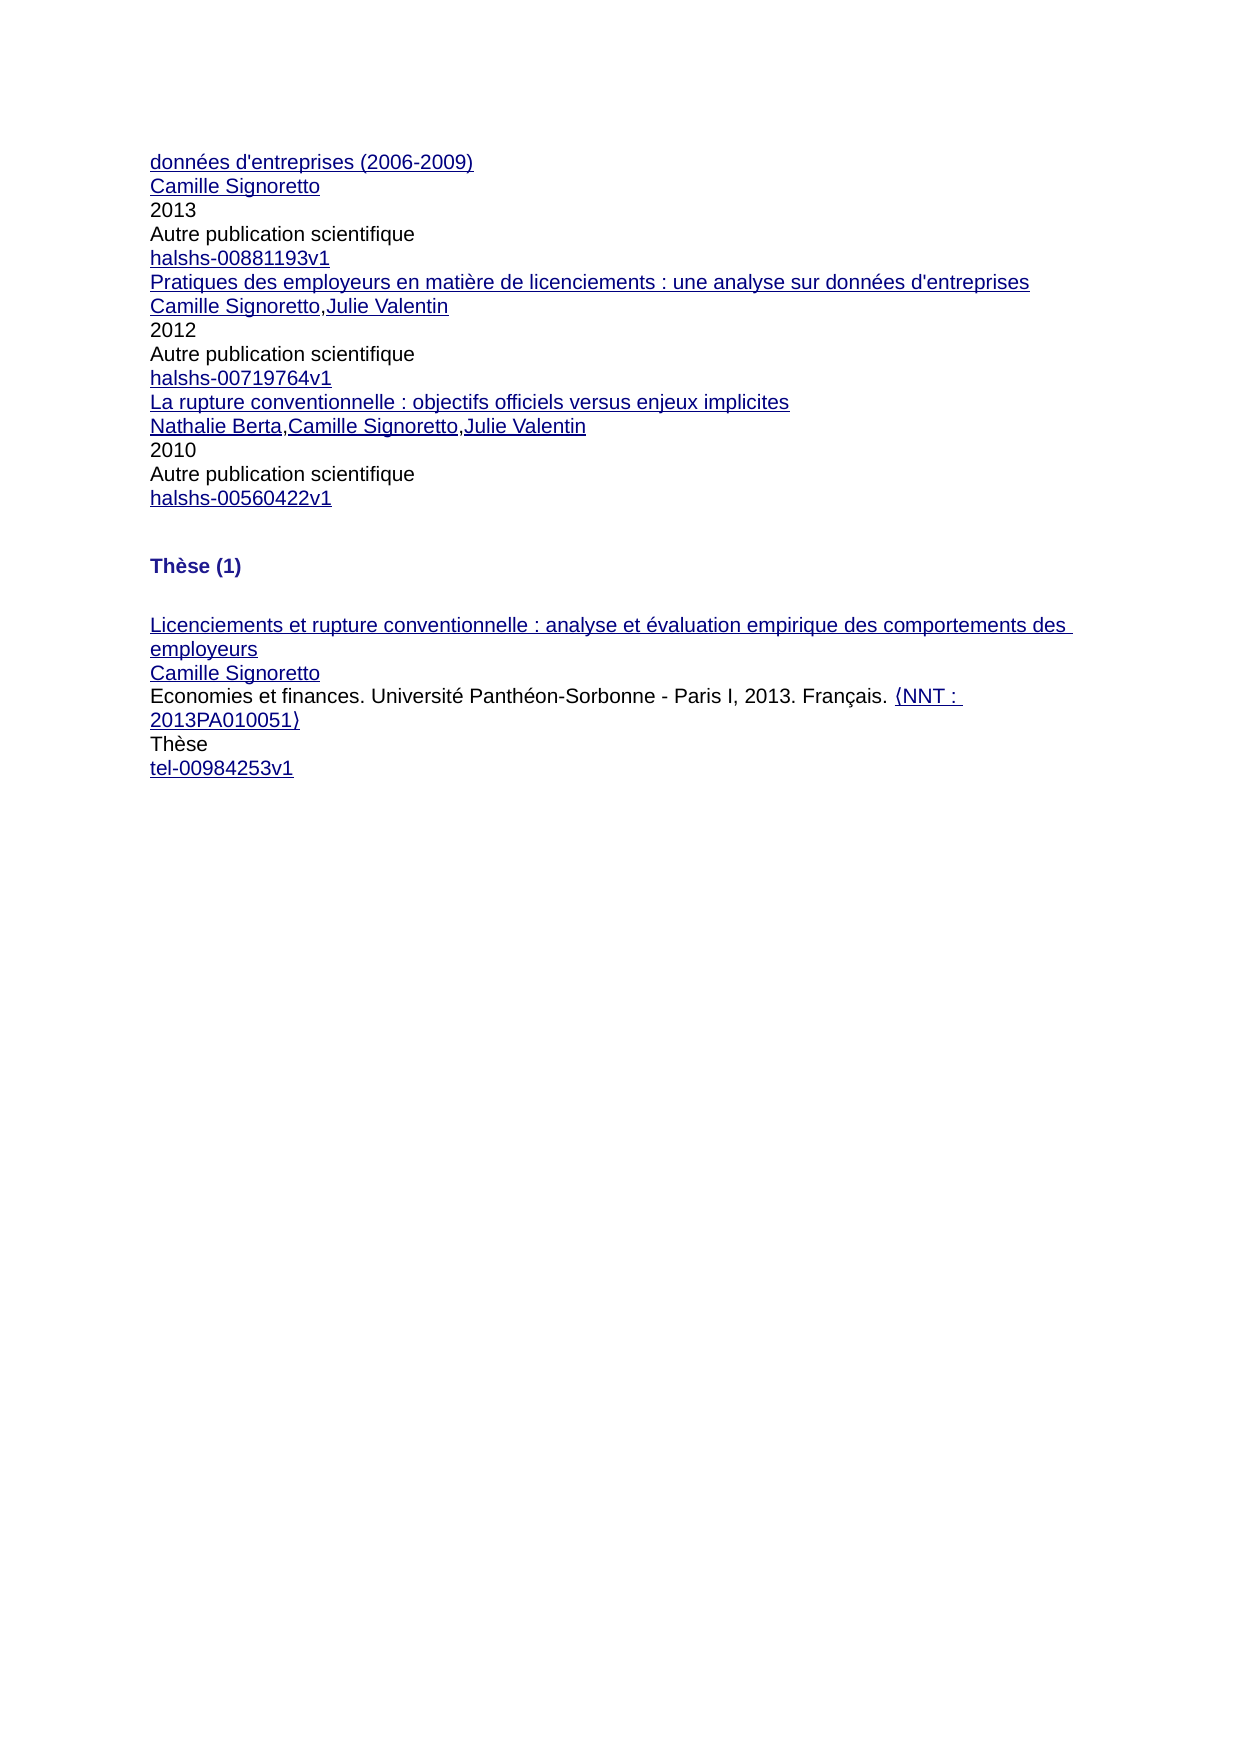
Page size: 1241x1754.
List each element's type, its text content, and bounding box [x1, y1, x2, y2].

table_cell La rupture conventionnelle : objectifs officiels versus enjeux implicites Nathalie Berta,Camille Signoretto,Julie Valentin 2010 Autre publication scientifique halshs-00560422v1 [150, 390, 1090, 509]
table_cell Rupture conventionnelle, destructions d'emplois et licenciements : une analyse empirique sur données d'entreprises (2006-2009) Camille Signoretto 2013 Autre publication scientifique halshs-00881193v1 [150, 150, 1090, 270]
table_cell Pratiques des employeurs en matière de licenciements : une analyse sur données d'entreprises Camille Signoretto,Julie Valentin 2012 Autre publication scientifique halshs-00719764v1 [150, 270, 1090, 389]
subtitle Thèse (1) [150, 554, 1090, 578]
table_header Licenciements et rupture conventionnelle : analyse et évaluation empirique des comportements des employeurs Camille Signoretto Economies et finances. Université Panthéon-Sorbonne - Paris I, 2013. Français. ⟨NNT : 2013PA010051⟩ Thèse tel-00984253v1 [150, 613, 1090, 780]
